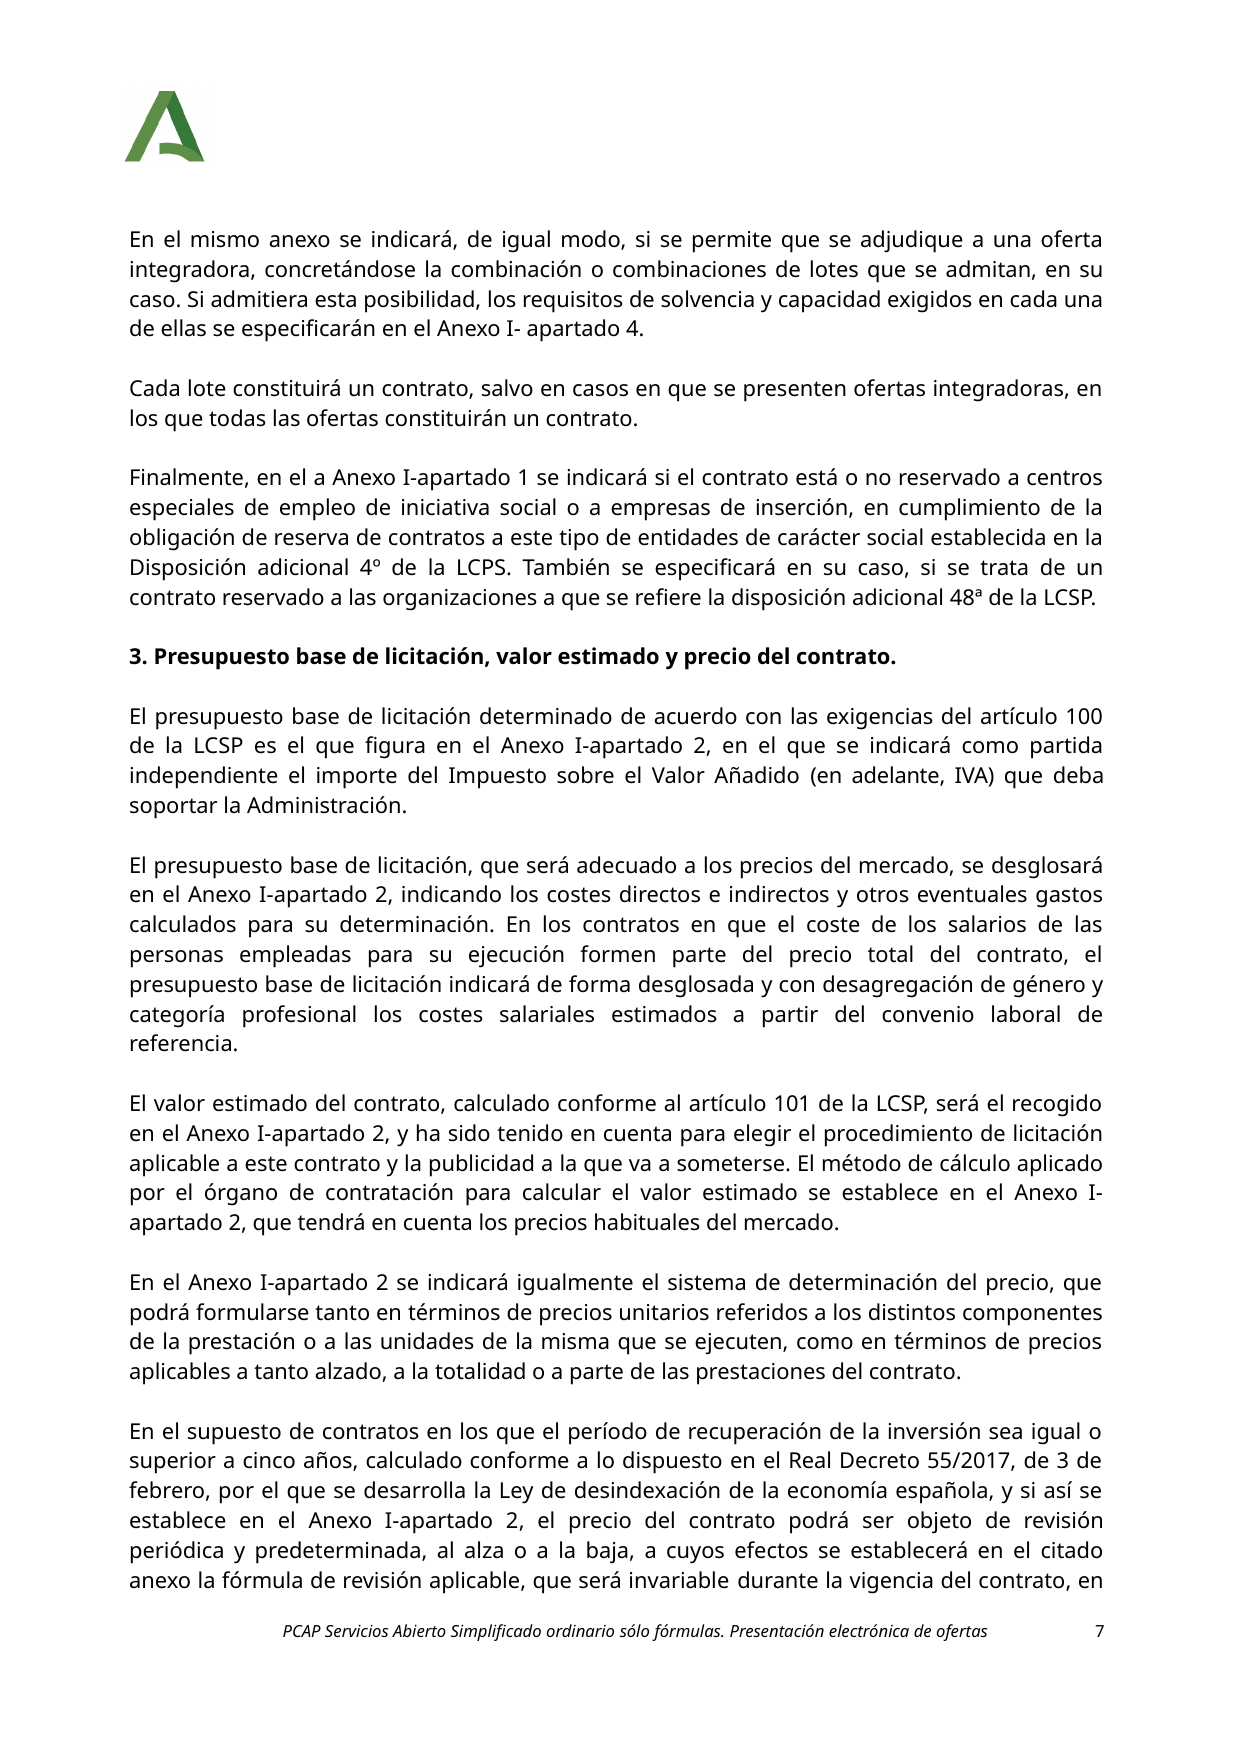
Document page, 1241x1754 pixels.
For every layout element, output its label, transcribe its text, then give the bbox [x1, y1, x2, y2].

text Finalmente, en el a Anexo I-apartado 1 se indicará si el contrato está o no reservado a centros especiales de empleo de iniciativa social o a empresas de inserción, en cumplimiento de la obligación de reserva de contratos a este tipo de entidades de carácter social establecida en la Disposición adicional 4º de la LCPS. También se especificará en su caso, si se trata de un contrato reservado a las organizaciones a que se refiere la disposición adicional 48ª de la LCSP. [129, 462, 1104, 611]
text En el supuesto de contratos en los que el período de recuperación de la inversión sea igual o superior a cinco años, calculado conforme a lo dispuesto en el Real Decreto 55/2017, de 3 de febrero, por el que se desarrolla la Ley de desindexación de la economía española, y si así se establece en el Anexo I-apartado 2, el precio del contrato podrá ser objeto de revisión periódica y predeterminada, al alza o a la baja, a cuyos efectos se establecerá en el citado anexo la fórmula de revisión aplicable, que será invariable durante la vigencia del contrato, en [129, 1416, 1104, 1594]
text El presupuesto base de licitación determinado de acuerdo con las exigencias del artículo 100 de la LCSP es el que figura en el Anexo I-apartado 2, en el que se indicará como partida independiente el importe del Impuesto sobre el Valor Añadido (en adelante, IVA) que deba soportar la Administración. [129, 701, 1104, 820]
text En el mismo anexo se indicará, de igual modo, si se permite que se adjudique a una oferta integradora, concretándose la combinación o combinaciones de lotes que se admitan, en su caso. Si admitiera esta posibilidad, los requisitos de solvencia y capacidad exigidos en cada una de ellas se especificarán en el Anexo I- apartado 4. [129, 224, 1104, 343]
text El valor estimado del contrato, calculado conforme al artículo 101 de la LCSP, será el recogido en el Anexo I-apartado 2, y ha sido tenido en cuenta para elegir el procedimiento de licitación aplicable a este contrato y la publicidad a la que va a someterse. El método de cálculo aplicado por el órgano de contratación para calcular el valor estimado se establece en el Anexo I-apartado 2, que tendrá en cuenta los precios habituales del mercado. [129, 1088, 1104, 1237]
text 3. Presupuesto base de licitación, valor estimado y precio del contrato. [129, 641, 1104, 671]
text Cada lote constituirá un contrato, salvo en casos en que se presenten ofertas integradoras, en los que todas las ofertas constituirán un contrato. [129, 373, 1104, 433]
text El presupuesto base de licitación, que será adecuado a los precios del mercado, se desglosará en el Anexo I-apartado 2, indicando los costes directos e indirectos y otros eventuales gastos calculados para su determinación. En los contratos en que el coste de los salarios de las personas empleadas para su ejecución formen parte del precio total del contrato, el presupuesto base de licitación indicará de forma desglosada y con desagregación de género y categoría profesional los costes salariales estimados a partir del convenio laboral de referencia. [129, 850, 1104, 1058]
text En el Anexo I-apartado 2 se indicará igualmente el sistema de determinación del precio, que podrá formularse tanto en términos de precios unitarios referidos a los distintos componentes de la prestación o a las unidades de la misma que se ejecuten, como en términos de precios aplicables a tanto alzado, a la totalidad o a parte de las prestaciones del contrato. [129, 1267, 1104, 1386]
picture [120, 86, 209, 166]
